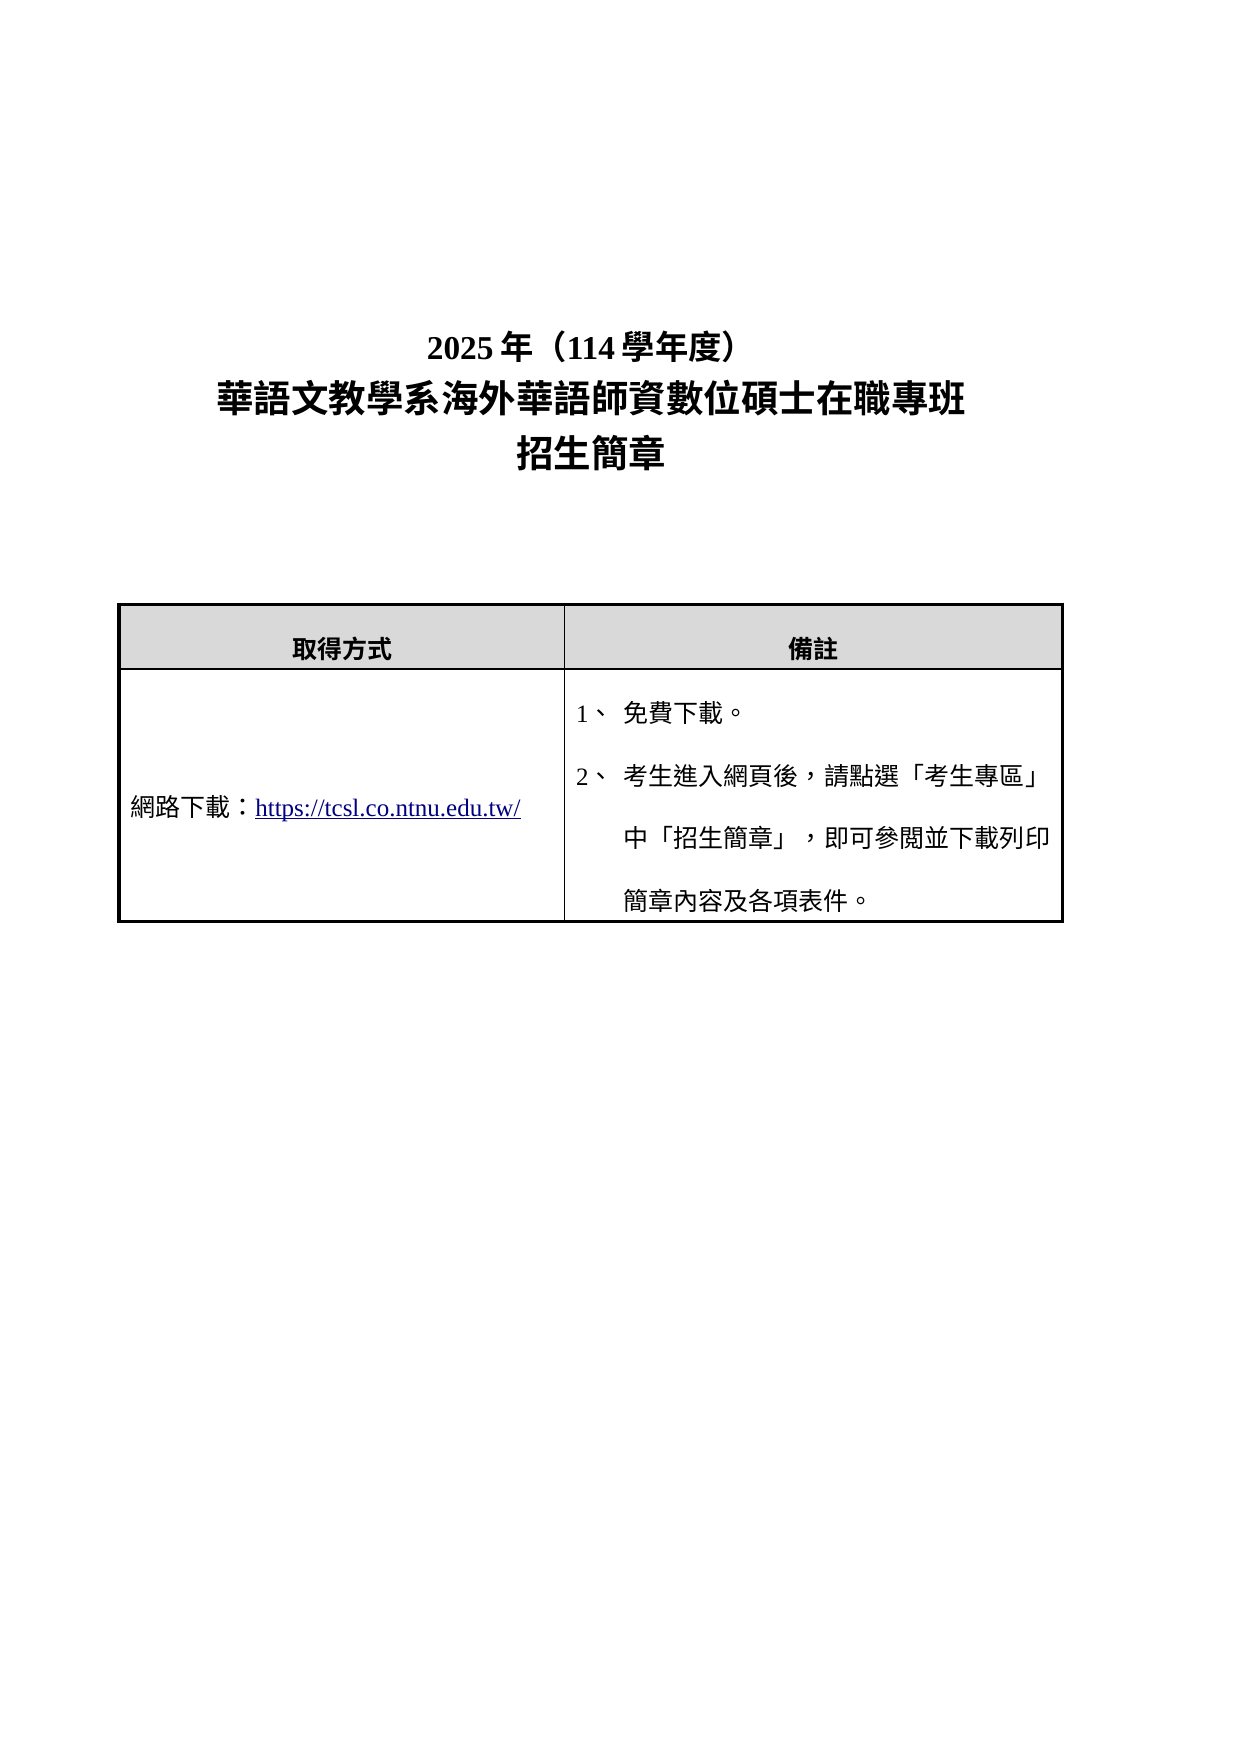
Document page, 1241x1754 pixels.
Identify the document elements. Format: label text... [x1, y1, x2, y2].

table_cell 網路下載：https://tcsl.co.ntnu.edu.tw/ [121, 670, 564, 920]
table_header 取得方式 [121, 606, 564, 668]
table_header 備註 [565, 606, 1061, 668]
text 招生簡章 [103, 423, 1078, 478]
text 華語文教學系海外華語師資數位碩士在職專班 [103, 369, 1078, 423]
text 2025年（114學年度） [103, 321, 1078, 369]
table_cell 免費下載。 考生進入網頁後，請點選「考生專區」中「招生簡章」，即可參閲並下載列印簡章內容及各項表件。 [565, 670, 1061, 920]
